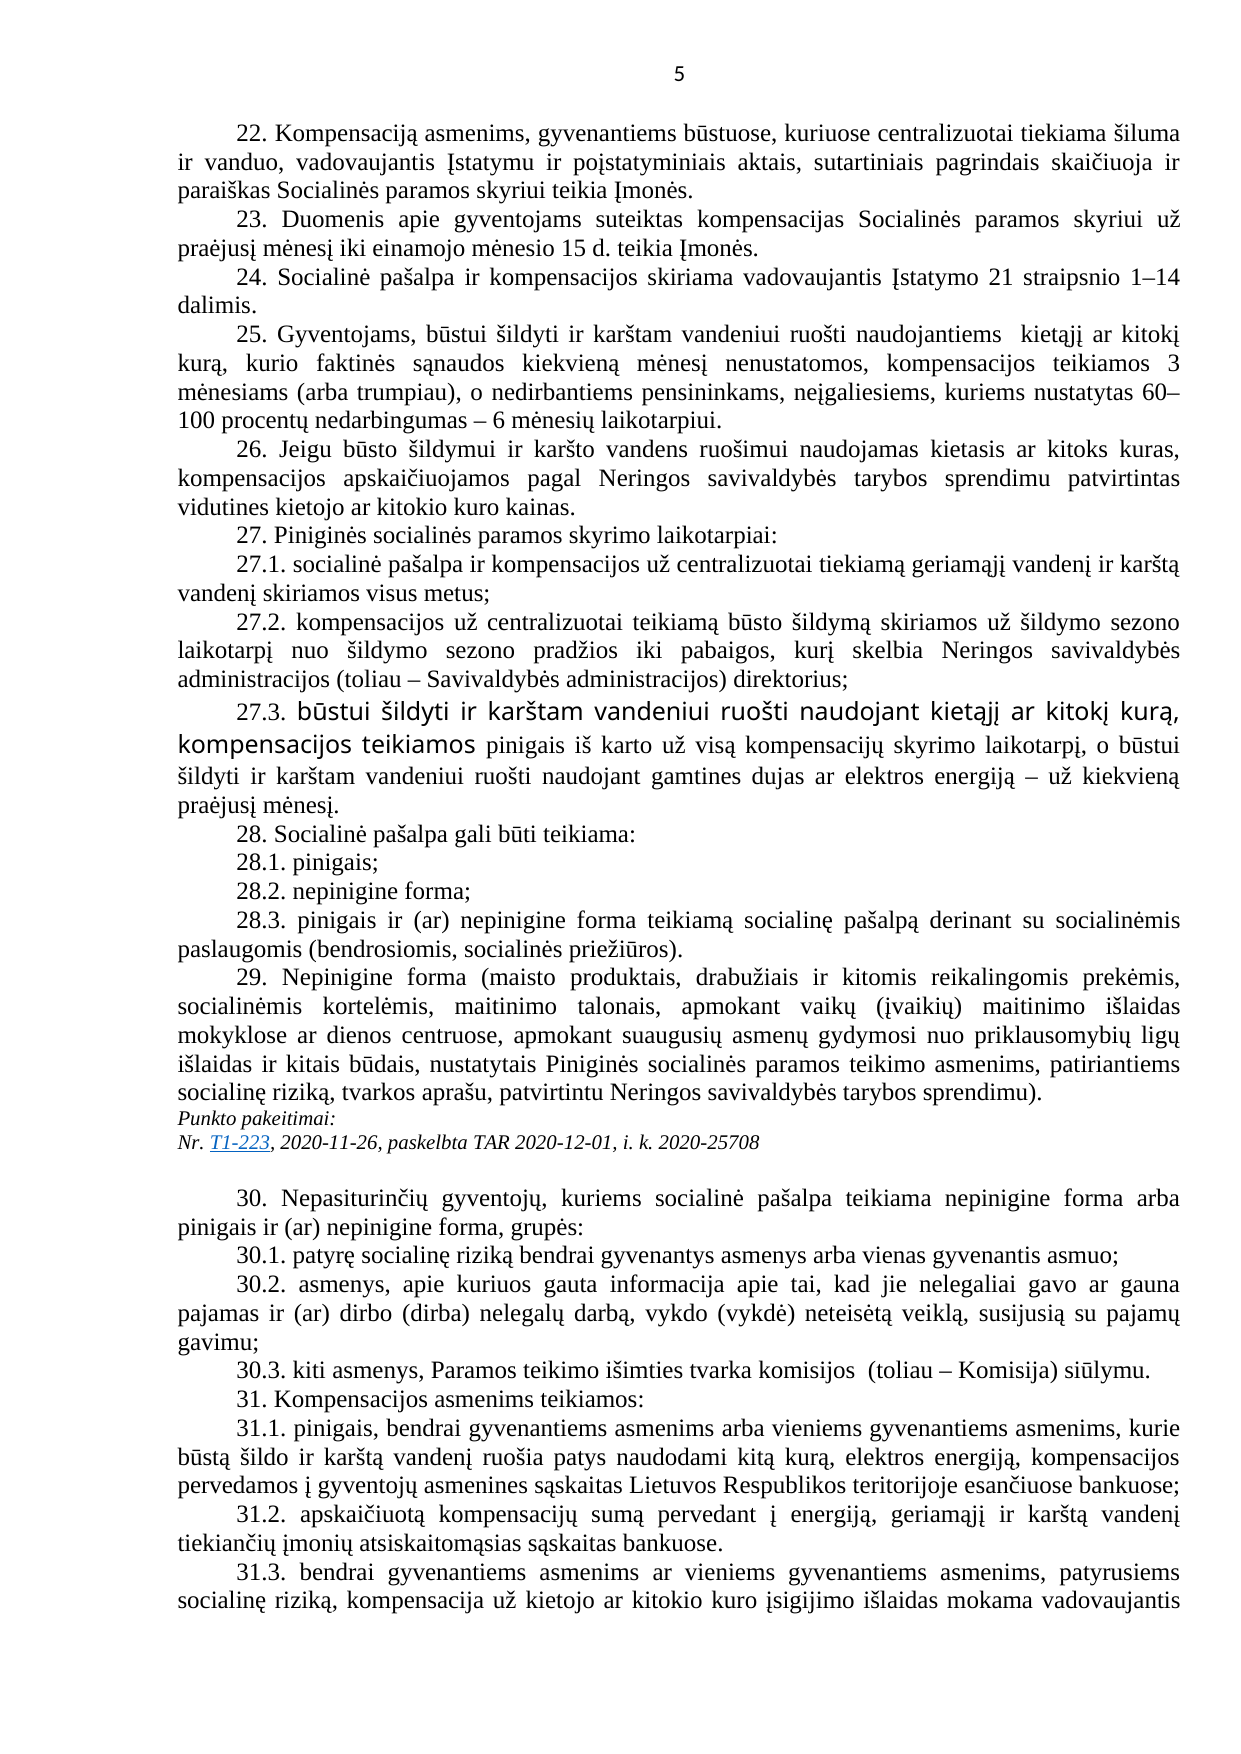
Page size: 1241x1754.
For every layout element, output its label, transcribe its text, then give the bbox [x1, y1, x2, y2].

text 28.1. pinigais; [177, 847, 1181, 876]
text 27.1. socialinė pašalpa ir kompensacijos už centralizuotai tiekiamą geriamąjį vandenį ir karštą vandenį skiriamos visus metus; [177, 549, 1181, 607]
text 26. Jeigu būsto šildymui ir karšto vandens ruošimui naudojamas kietasis ar kitoks kuras, kompensacijos apskaičiuojamos pagal Neringos savivaldybės tarybos sprendimu patvirtintas vidutines kietojo ar kitokio kuro kainas. [177, 434, 1181, 521]
text 27.3. būstui šildyti ir karštam vandeniui ruošti naudojant kietąjį ar kitokį kurą, kompensacijos teikiamos pinigais iš karto už visą kompensacijų skyrimo laikotarpį, o būstui šildyti ir karštam vandeniui ruošti naudojant gamtines dujas ar elektros energiją – už kiekvieną praėjusį mėnesį. [177, 693, 1181, 819]
text 25. Gyventojams, būstui šildyti ir karštam vandeniui ruošti naudojantiems kietąjį ar kitokį kurą, kurio faktinės sąnaudos kiekvieną mėnesį nenustatomos, kompensacijos teikiamos 3 mėnesiams (arba trumpiau), o nedirbantiems pensininkams, neįgaliesiems, kuriems nustatytas 60–100 procentų nedarbingumas – 6 mėnesių laikotarpiui. [177, 319, 1181, 434]
text 28. Socialinė pašalpa gali būti teikiama: [177, 819, 1181, 847]
text 31.3. bendrai gyvenantiems asmenims ar vieniems gyvenantiems asmenims, patyrusiems socialinę riziką, kompensacija už kietojo ar kitokio kuro įsigijimo išlaidas mokama vadovaujantis [177, 1557, 1181, 1614]
text 27.2. kompensacijos už centralizuotai teikiamą būsto šildymą skiriamos už šildymo sezono laikotarpį nuo šildymo sezono pradžios iki pabaigos, kurį skelbia Neringos savivaldybės administracijos (toliau – Savivaldybės administracijos) direktorius; [177, 607, 1181, 693]
text 30. Nepasiturinčių gyventojų, kuriems socialinė pašalpa teikiama nepinigine forma arba pinigais ir (ar) nepinigine forma, grupės: [177, 1183, 1181, 1241]
text 24. Socialinė pašalpa ir kompensacijos skiriama vadovaujantis Įstatymo 21 straipsnio 1–14 dalimis. [177, 262, 1181, 319]
text 31.2. apskaičiuotą kompensacijų sumą pervedant į energiją, geriamąjį ir karštą vandenį tiekiančių įmonių atsiskaitomąsias sąskaitas bankuose. [177, 1499, 1181, 1557]
text 29. Nepinigine forma (maisto produktais, drabužiais ir kitomis reikalingomis prekėmis, socialinėmis kortelėmis, maitinimo talonais, apmokant vaikų (įvaikių) maitinimo išlaidas mokyklose ar dienos centruose, apmokant suaugusių asmenų gydymosi nuo priklausomybių ligų išlaidas ir kitais būdais, nustatytais Piniginės socialinės paramos teikimo asmenims, patiriantiems socialinę riziką, tvarkos aprašu, patvirtintu Neringos savivaldybės tarybos sprendimu). [177, 962, 1181, 1106]
text 28.3. pinigais ir (ar) nepinigine forma teikiamą socialinę pašalpą derinant su socialinėmis paslaugomis (bendrosiomis, socialinės priežiūros). [177, 905, 1181, 962]
text 30.2. asmenys, apie kuriuos gauta informacija apie tai, kad jie nelegaliai gavo ar gauna pajamas ir (ar) dirbo (dirba) nelegalų darbą, vykdo (vykdė) neteisėtą veiklą, susijusią su pajamų gavimu; [177, 1269, 1181, 1356]
text 23. Duomenis apie gyventojams suteiktas kompensacijas Socialinės paramos skyriui už praėjusį mėnesį iki einamojo mėnesio 15 d. teikia Įmonės. [177, 204, 1181, 262]
text 27. Piniginės socialinės paramos skyrimo laikotarpiai: [177, 521, 1181, 549]
text 22. Kompensaciją asmenims, gyvenantiems būstuose, kuriuose centralizuotai tiekiama šiluma ir vanduo, vadovaujantis Įstatymu ir poįstatyminiais aktais, sutartiniais pagrindais skaičiuoja ir paraiškas Socialinės paramos skyriui teikia Įmonės. [177, 118, 1181, 204]
text 28.2. nepinigine forma; [177, 876, 1181, 905]
text 30.1. patyrę socialinę riziką bendrai gyvenantys asmenys arba vienas gyvenantis asmuo; [177, 1241, 1181, 1269]
text 31.1. pinigais, bendrai gyvenantiems asmenims arba vieniems gyvenantiems asmenims, kurie būstą šildo ir karštą vandenį ruošia patys naudodami kitą kurą, elektros energiją, kompensacijos pervedamos į gyventojų asmenines sąskaitas Lietuvos Respublikos teritorijoje esančiuose bankuose; [177, 1413, 1181, 1499]
text Nr. T1-223, 2020-11-26, paskelbta TAR 2020-12-01, i. k. 2020-25708 [177, 1130, 1181, 1154]
text 30.3. kiti asmenys, Paramos teikimo išimties tvarka komisijos (toliau – Komisija) siūlymu. [177, 1356, 1181, 1384]
text 31. Kompensacijos asmenims teikiamos: [177, 1384, 1181, 1413]
text Punkto pakeitimai: [177, 1106, 1181, 1130]
